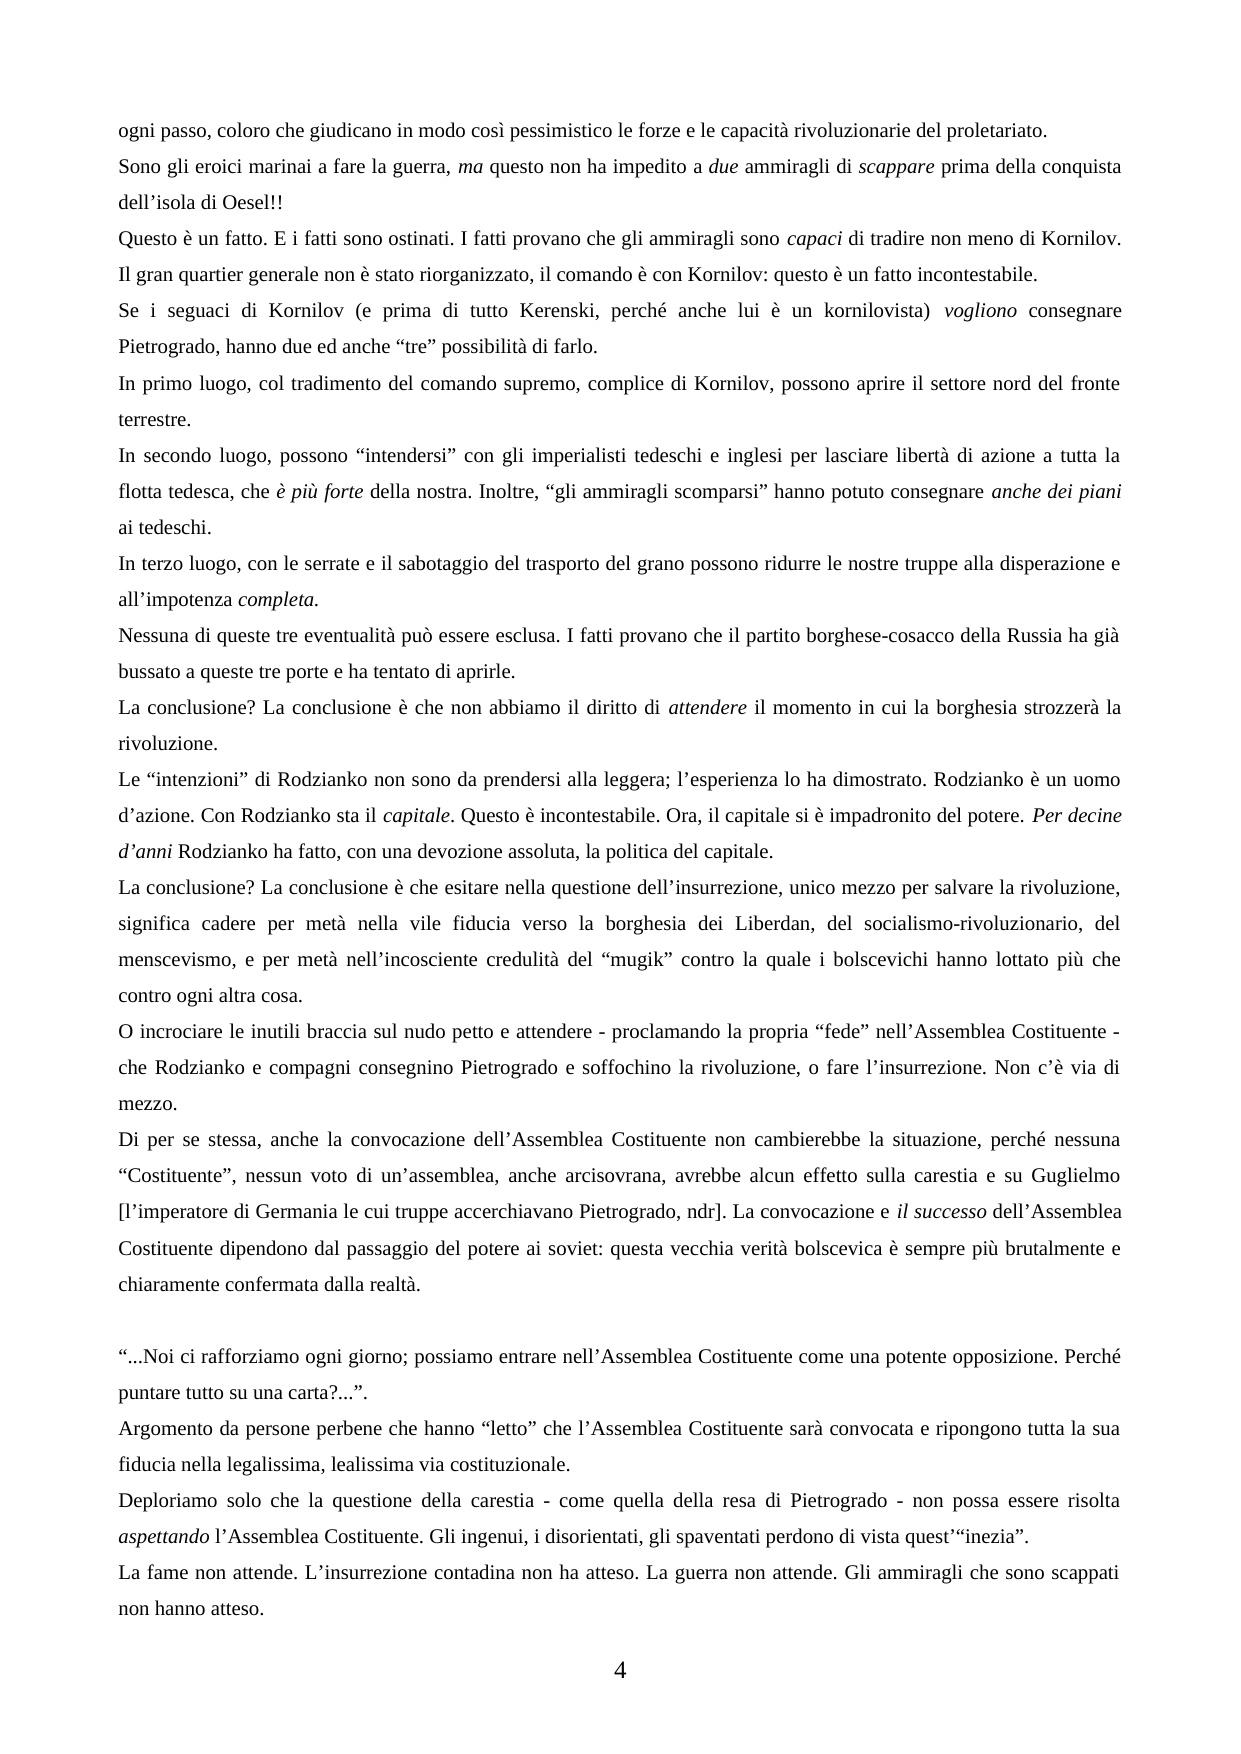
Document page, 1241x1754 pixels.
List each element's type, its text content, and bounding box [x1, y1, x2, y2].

text Nessuna di queste tre eventualità può essere esclusa. I fatti provano che il partito borghese-cosacco della Russia ha già bussato a queste tre porte e ha tentato di aprirle. [118, 623, 1122, 683]
text Di per se stessa, anche la convocazione dell’Assemblea Costituente non cambierebbe la situazione, perché nessuna “Costituente”, nessun voto di un’assemblea, anche arcisovrana, avrebbe alcun effetto sulla carestia e su Guglielmo [l’imperatore di Germania le cui truppe accerchiavano Pietrogrado, ndr]. La convocazione e il successo dell’Assemblea Costituente dipendono dal passaggio del potere ai soviet: questa vecchia verità bolscevica è sempre più brutalmente e chiaramente confermata dalla realtà. [118, 1127, 1122, 1296]
text La fame non attende. L’insurrezione contadina non ha atteso. La guerra non attende. Gli ammiragli che sono scappati non hanno atteso. [118, 1560, 1122, 1620]
text ogni passo, coloro che giudicano in modo così pessimistico le forze e le capacità rivoluzionarie del proletariato. [118, 118, 1122, 142]
text In primo luogo, col tradimento del comando supremo, complice di Kornilov, possono aprire il settore nord del fronte terrestre. [118, 370, 1122, 431]
text La conclusione? La conclusione è che non abbiamo il diritto di attendere il momento in cui la borghesia strozzerà la rivoluzione. [118, 695, 1122, 755]
text “...Noi ci rafforziamo ogni giorno; possiamo entrare nell’Assemblea Costituente come una potente opposizione. Perché puntare tutto su una carta?...”. [118, 1343, 1122, 1404]
text In terzo luogo, con le serrate e il sabotaggio del trasporto del grano possono ridurre le nostre truppe alla disperazione e all’impotenza completa. [118, 551, 1122, 611]
text Argomento da persone perbene che hanno “letto” che l’Assemblea Costituente sarà convocata e ripongono tutta la sua fiducia nella legalissima, lealissima via costituzionale. [118, 1416, 1122, 1476]
text In secondo luogo, possono “intendersi” con gli imperialisti tedeschi e inglesi per lasciare libertà di azione a tutta la flotta tedesca, che è più forte della nostra. Inoltre, “gli ammiragli scomparsi” hanno potuto consegnare anche dei piani ai tedeschi. [118, 442, 1122, 539]
text Se i seguaci di Kornilov (e prima di tutto Kerenski, perché anche lui è un kornilovista) vogliono consegnare Pietrogrado, hanno due ed anche “tre” possibilità di farlo. [118, 298, 1122, 358]
text Deploriamo solo che la questione della carestia - come quella della resa di Pietrogrado - non possa essere risolta aspettando l’Assemblea Costituente. Gli ingenui, i disorientati, gli spaventati perdono di vista quest’“inezia”. [118, 1488, 1122, 1548]
text La conclusione? La conclusione è che esitare nella questione dell’insurrezione, unico mezzo per salvare la rivoluzione, significa cadere per metà nella vile fiducia verso la borghesia dei Liberdan, del socialismo-rivoluzionario, del menscevismo, e per metà nell’incosciente credulità del “mugik” contro la quale i bolscevichi hanno lottato più che contro ogni altra cosa. [118, 875, 1122, 1007]
text Questo è un fatto. E i fatti sono ostinati. I fatti provano che gli ammiragli sono capaci di tradire non meno di Kornilov. Il gran quartier generale non è stato riorganizzato, il comando è con Kornilov: questo è un fatto incontestabile. [118, 226, 1122, 286]
text Sono gli eroici marinai a fare la guerra, ma questo non ha impedito a due ammiragli di scappare prima della conquista dell’isola di Oesel!! [118, 154, 1122, 214]
text Le “intenzioni” di Rodzianko non sono da prendersi alla leggera; l’esperienza lo ha dimostrato. Rodzianko è un uomo d’azione. Con Rodzianko sta il capitale. Questo è incontestabile. Ora, il capitale si è impadronito del potere. Per decine d’anni Rodzianko ha fatto, con una devozione assoluta, la politica del capitale. [118, 767, 1122, 863]
text O incrociare le inutili braccia sul nudo petto e attendere - proclamando la propria “fede” nell’Assemblea Costituente - che Rodzianko e compagni consegnino Pietrogrado e soffochino la rivoluzione, o fare l’insurrezione. Non c’è via di mezzo. [118, 1019, 1122, 1115]
